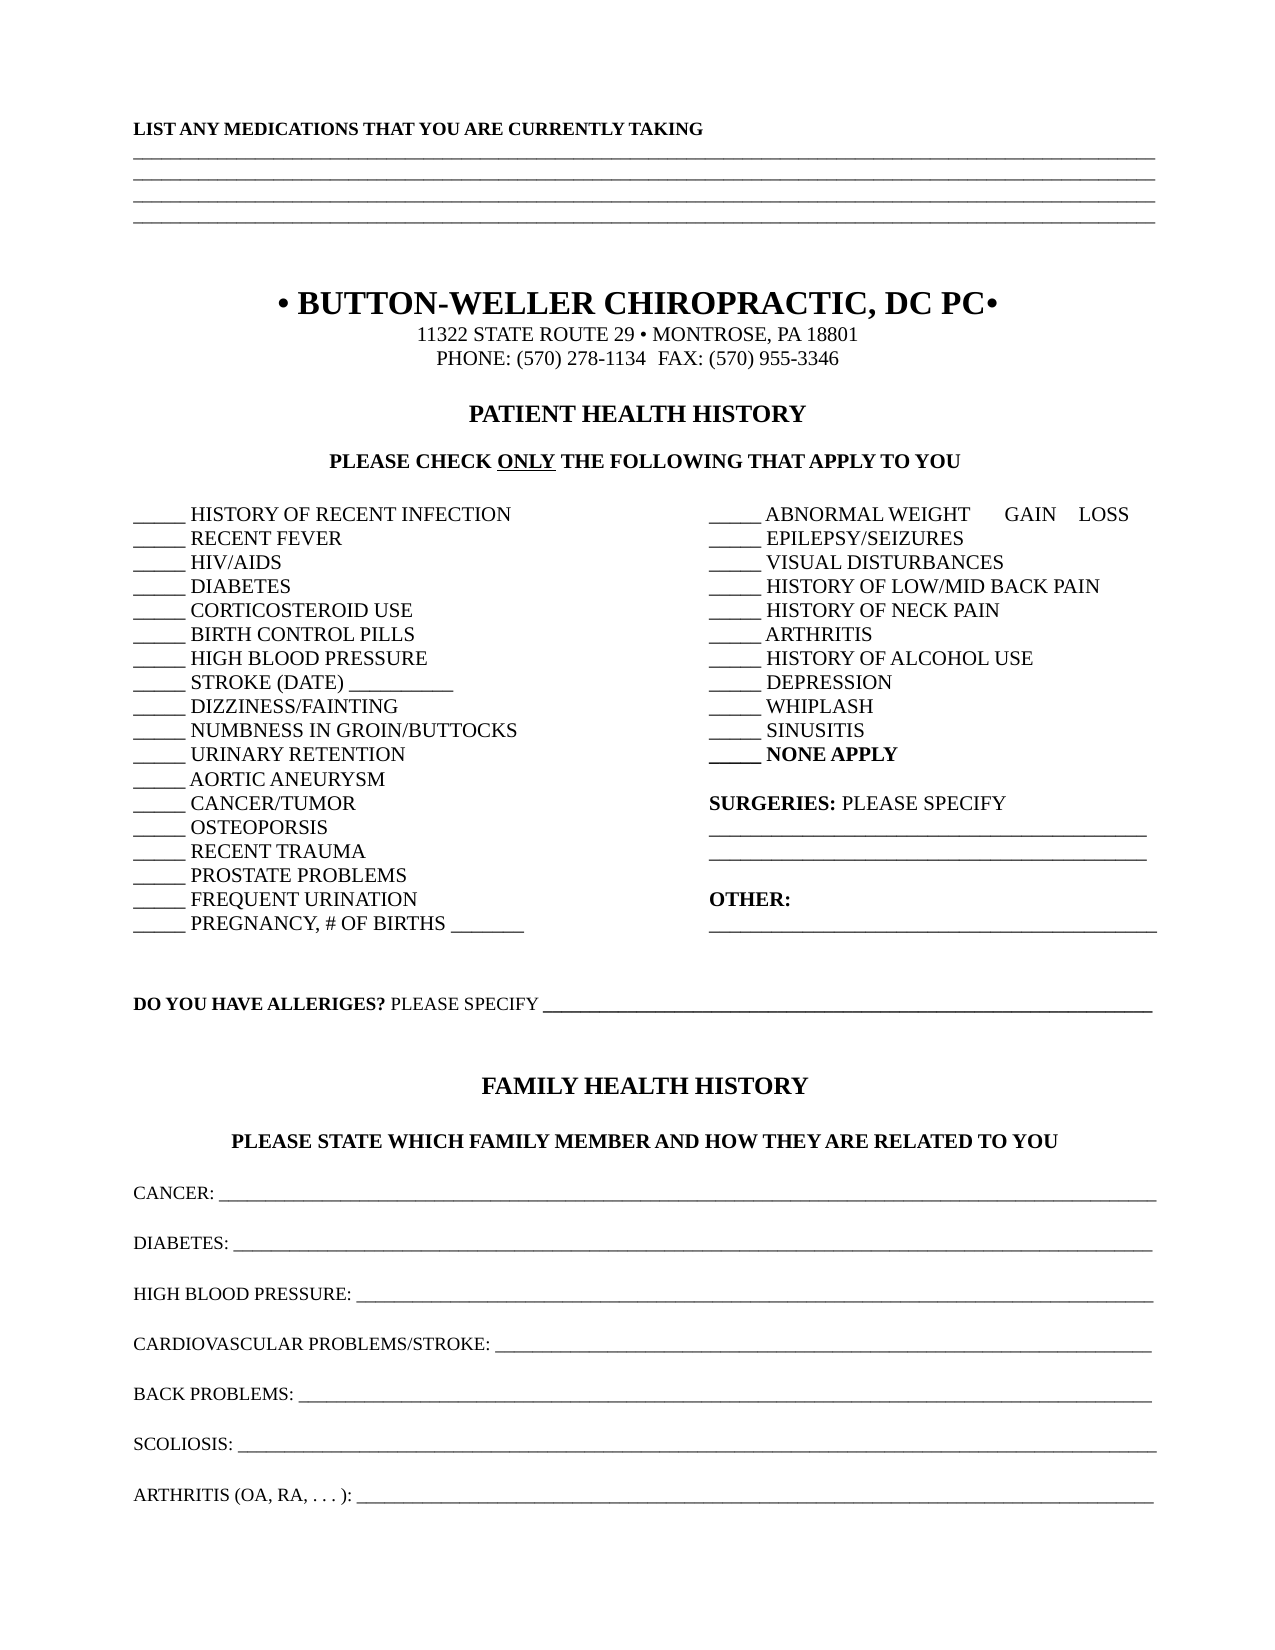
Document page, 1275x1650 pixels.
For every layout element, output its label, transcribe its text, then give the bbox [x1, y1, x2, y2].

text 11322 STATE ROUTE 29 • MONTROSE, PA 18801 [118, 322, 1157, 346]
text DIABETES: __________________________________________________________________________________________________ [118, 1232, 1157, 1254]
text _____ URINARY RETENTION _____ NONE APPLY [118, 742, 1157, 766]
text _____ STROKE (DATE) __________ _____ DEPRESSION [118, 670, 1157, 694]
text _____ HIGH BLOOD PRESSURE _____ HISTORY OF ALCOHOL USE [118, 646, 1157, 670]
text SCOLIOSIS: __________________________________________________________________________________________________ [118, 1433, 1157, 1455]
text _____ NUMBNESS IN GROIN/BUTTOCKS _____ SINUSITIS [118, 718, 1157, 742]
text _____ RECENT TRAUMA __________________________________________ [118, 839, 1157, 863]
text _____ OSTEOPORSIS __________________________________________ [118, 814, 1157, 839]
text _____ PROSTATE PROBLEMS [118, 863, 1157, 887]
text • BUTTON-WELLER CHIROPRACTIC, DC PC• [118, 283, 1157, 322]
list __________________________________________________________________________________________________________________________________________________________________________________________________________________________ [133, 161, 1157, 204]
text DO YOU HAVE ALLERIGES? PLEASE SPECIFY _________________________________________________________________ [118, 992, 1157, 1014]
text _____ RECENT FEVER _____ EPILEPSY/SEIZURES [118, 526, 1157, 550]
text ARTHRITIS (OA, RA, . . . ): _____________________________________________________________________________________ [118, 1484, 1157, 1505]
text _____ CANCER/TUMOR SURGERIES: PLEASE SPECIFY [118, 791, 1157, 814]
text _____ DIABETES _____ HISTORY OF LOW/MID BACK PAIN [118, 574, 1157, 598]
text CARDIOVASCULAR PROBLEMS/STROKE: ______________________________________________________________________ [118, 1333, 1157, 1354]
text _____ DIZZINESS/FAINTING _____ WHIPLASH [118, 694, 1157, 718]
text _____________________________________________________________________________________________________________ [133, 204, 1157, 226]
text BACK PROBLEMS: ___________________________________________________________________________________________ [118, 1383, 1157, 1404]
text PLEASE STATE WHICH FAMILY MEMBER AND HOW THEY ARE RELATED TO YOU [118, 1129, 1157, 1153]
text _____ AORTIC ANEURYSM [118, 766, 1157, 791]
text PHONE: (570) 278-1134 FAX: (570) 955-3346 [118, 346, 1157, 370]
text _____ BIRTH CONTROL PILLS _____ ARTHRITIS [118, 622, 1157, 646]
list LIST ANY MEDICATIONS THAT YOU ARE CURRENTLY TAKING _____________________________________________________________________________________________________________ [133, 118, 1157, 161]
text CANCER: ____________________________________________________________________________________________________ [118, 1182, 1157, 1203]
text _____ HIV/AIDS _____ VISUAL DISTURBANCES [118, 550, 1157, 574]
text PATIENT HEALTH HISTORY [118, 399, 1157, 427]
text _____ HISTORY OF RECENT INFECTION _____ ABNORMAL WEIGHT GAIN LOSS [118, 502, 1157, 526]
text _____ CORTICOSTEROID USE _____ HISTORY OF NECK PAIN [118, 598, 1157, 622]
text PLEASE CHECK ONLY THE FOLLOWING THAT APPLY TO YOU [118, 449, 1157, 473]
text HIGH BLOOD PRESSURE: _____________________________________________________________________________________ [118, 1282, 1157, 1304]
text _____ PREGNANCY, # OF BIRTHS _______ ___________________________________________ [118, 911, 1157, 935]
text FAMILY HEALTH HISTORY [118, 1071, 1157, 1100]
text _____ FREQUENT URINATION OTHER: [118, 887, 1157, 911]
